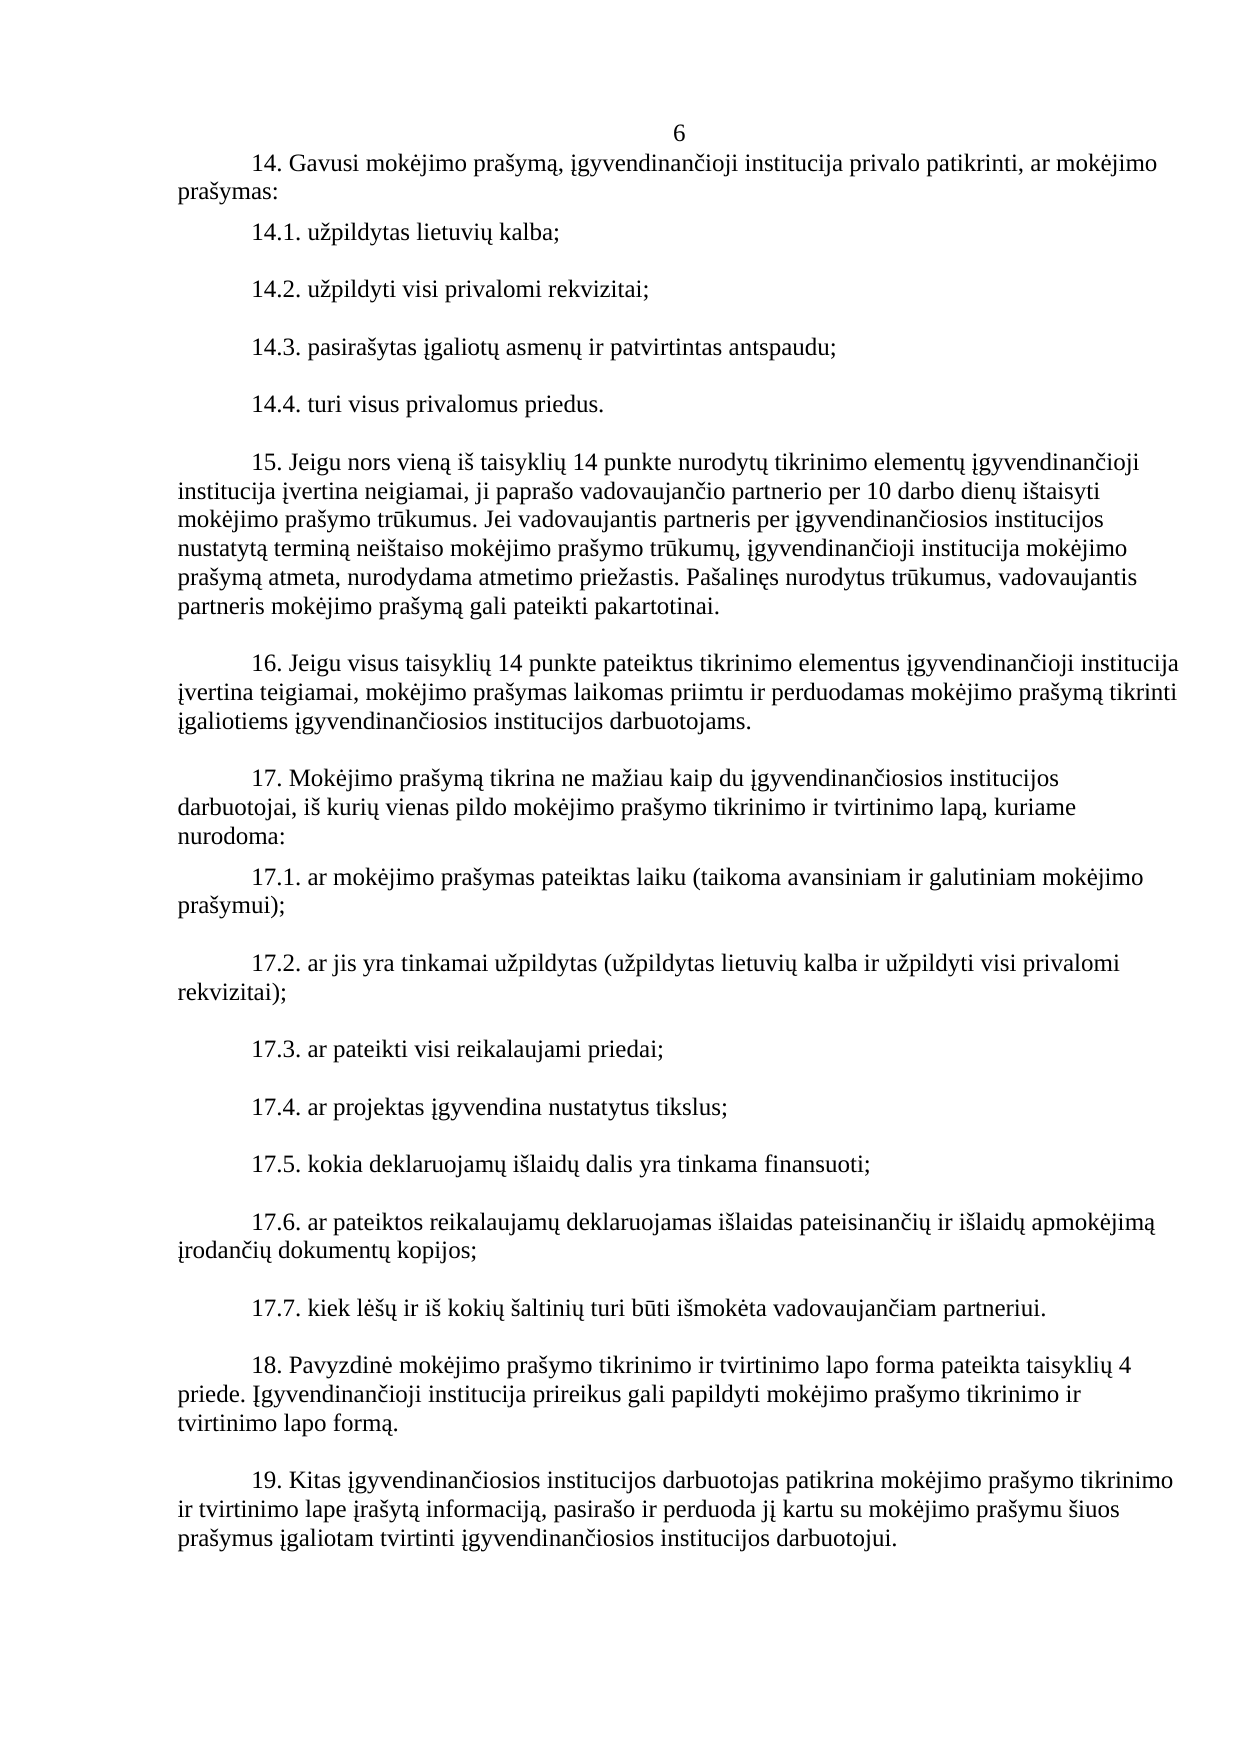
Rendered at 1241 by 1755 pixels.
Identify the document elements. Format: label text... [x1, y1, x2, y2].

text 19. Kitas įgyvendinančiosios institucijos darbuotojas patikrina mokėjimo prašymo tikrinimo ir tvirtinimo lape įrašytą informaciją, pasirašo ir perduoda jį kartu su mokėjimo prašymu šiuos prašymus įgaliotam tvirtinti įgyvendinančiosios institucijos darbuotojui. [177, 1465, 1181, 1552]
text 14.4. turi visus privalomus priedus. [177, 389, 1181, 418]
text 17.1. ar mokėjimo prašymas pateiktas laiku (taikoma avansiniam ir galutiniam mokėjimo prašymui); [177, 862, 1181, 919]
text 17.3. ar pateikti visi reikalaujami priedai; [177, 1034, 1181, 1063]
text 16. Jeigu visus taisyklių 14 punkte pateiktus tikrinimo elementus įgyvendinančioji institucija įvertina teigiamai, mokėjimo prašymas laikomas priimtu ir perduodamas mokėjimo prašymą tikrinti įgaliotiems įgyvendinančiosios institucijos darbuotojams. [177, 648, 1181, 734]
text 17.4. ar projektas įgyvendina nustatytus tikslus; [177, 1092, 1181, 1120]
text 14.2. užpildyti visi privalomi rekvizitai; [177, 274, 1181, 303]
text 18. Pavyzdinė mokėjimo prašymo tikrinimo ir tvirtinimo lapo forma pateikta taisyklių 4 priede. Įgyvendinančioji institucija prireikus gali papildyti mokėjimo prašymo tikrinimo ir tvirtinimo lapo formą. [177, 1350, 1181, 1437]
text 17. Mokėjimo prašymą tikrina ne mažiau kaip du įgyvendinančiosios institucijos darbuotojai, iš kurių vienas pildo mokėjimo prašymo tikrinimo ir tvirtinimo lapą, kuriame nurodoma: [177, 763, 1181, 849]
text 15. Jeigu nors vieną iš taisyklių 14 punkte nurodytų tikrinimo elementų įgyvendinančioji institucija įvertina neigiamai, ji paprašo vadovaujančio partnerio per 10 darbo dienų ištaisyti mokėjimo prašymo trūkumus. Jei vadovaujantis partneris per įgyvendinančiosios institucijos nustatytą terminą neištaiso mokėjimo prašymo trūkumų, įgyvendinančioji institucija mokėjimo prašymą atmeta, nurodydama atmetimo priežastis. Pašalinęs nurodytus trūkumus, vadovaujantis partneris mokėjimo prašymą gali pateikti pakartotinai. [177, 447, 1181, 619]
text 17.7. kiek lėšų ir iš kokių šaltinių turi būti išmokėta vadovaujančiam partneriui. [177, 1293, 1181, 1322]
text 14.1. užpildytas lietuvių kalba; [177, 217, 1181, 246]
text 17.5. kokia deklaruojamų išlaidų dalis yra tinkama finansuoti; [177, 1149, 1181, 1178]
text 17.6. ar pateiktos reikalaujamų deklaruojamas išlaidas pateisinančių ir išlaidų apmokėjimą įrodančių dokumentų kopijos; [177, 1207, 1181, 1264]
text 14.3. pasirašytas įgaliotų asmenų ir patvirtintas antspaudu; [177, 332, 1181, 361]
text 17.2. ar jis yra tinkamai užpildytas (užpildytas lietuvių kalba ir užpildyti visi privalomi rekvizitai); [177, 948, 1181, 1005]
text 14. Gavusi mokėjimo prašymą, įgyvendinančioji institucija privalo patikrinti, ar mokėjimo prašymas: [177, 148, 1181, 205]
